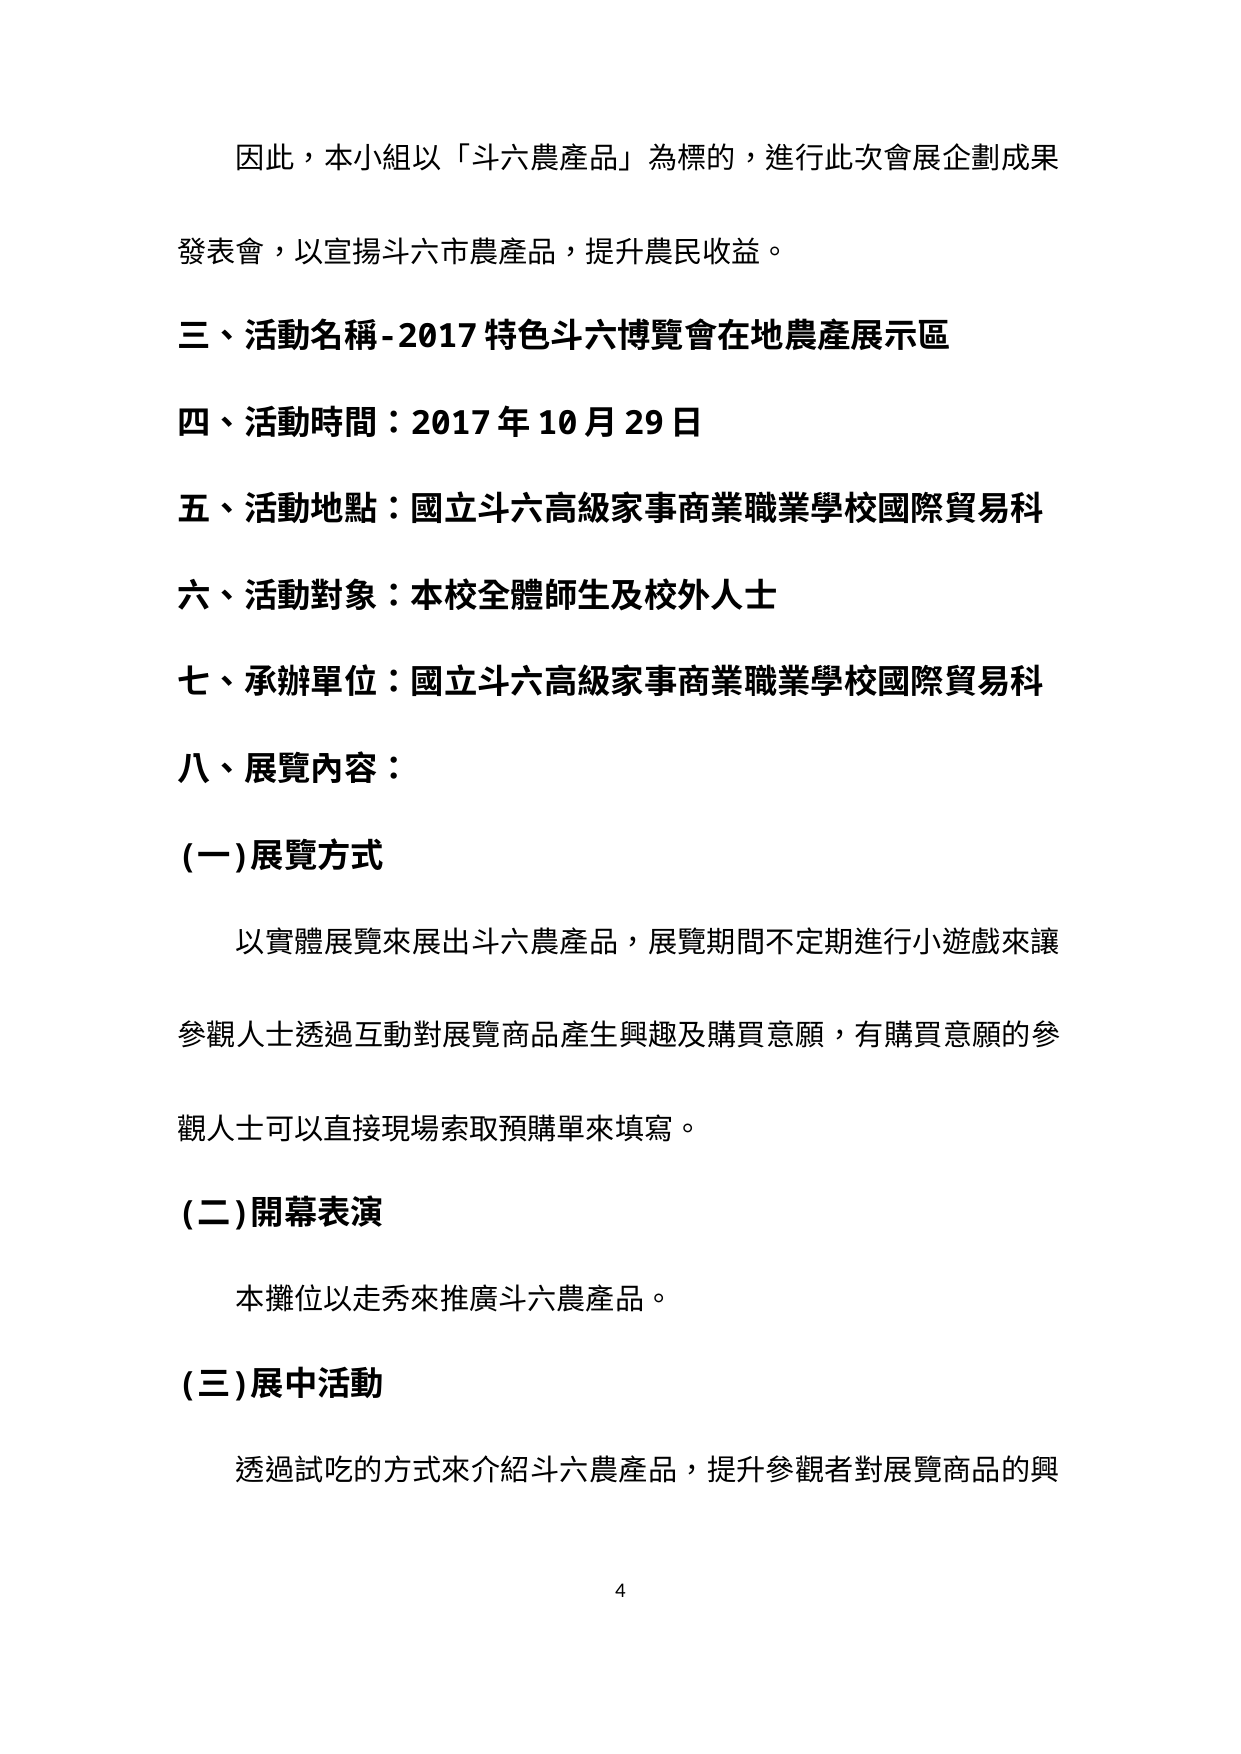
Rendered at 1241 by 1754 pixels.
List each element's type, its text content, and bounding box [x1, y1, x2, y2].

text 六、活動對象：本校全體師生及校外人士 [177, 551, 1063, 614]
text (三)展中活動 [177, 1339, 1063, 1402]
text 透過試吃的方式來介紹斗六農產品，提升參觀者對展覽商品的興 [177, 1426, 1063, 1488]
text (一)展覽方式 [177, 811, 1063, 873]
text 三、活動名稱-2017特色斗六博覽會在地農產展示區 [177, 291, 1063, 354]
text 四、活動時間：2017年10月29日 [177, 378, 1063, 441]
text 以實體展覽來展出斗六農產品，展覽期間不定期進行小遊戲來讓參觀人士透過互動對展覽商品產生興趣及購買意願，有購買意願的參觀人士可以直接現場索取預購單來填寫。 [177, 898, 1063, 1148]
text 因此，本小組以「斗六農產品」為標的，進行此次會展企劃成果發表會，以宣揚斗六市農產品，提升農民收益。 [177, 114, 1063, 270]
text 本攤位以走秀來推廣斗六農產品。 [177, 1255, 1063, 1318]
text 五、活動地點：國立斗六高級家事商業職業學校國際貿易科 [177, 465, 1063, 527]
text 七、承辦單位：國立斗六高級家事商業職業學校國際貿易科 [177, 638, 1063, 700]
text (二)開幕表演 [177, 1169, 1063, 1231]
text 八、展覽內容： [177, 724, 1063, 787]
